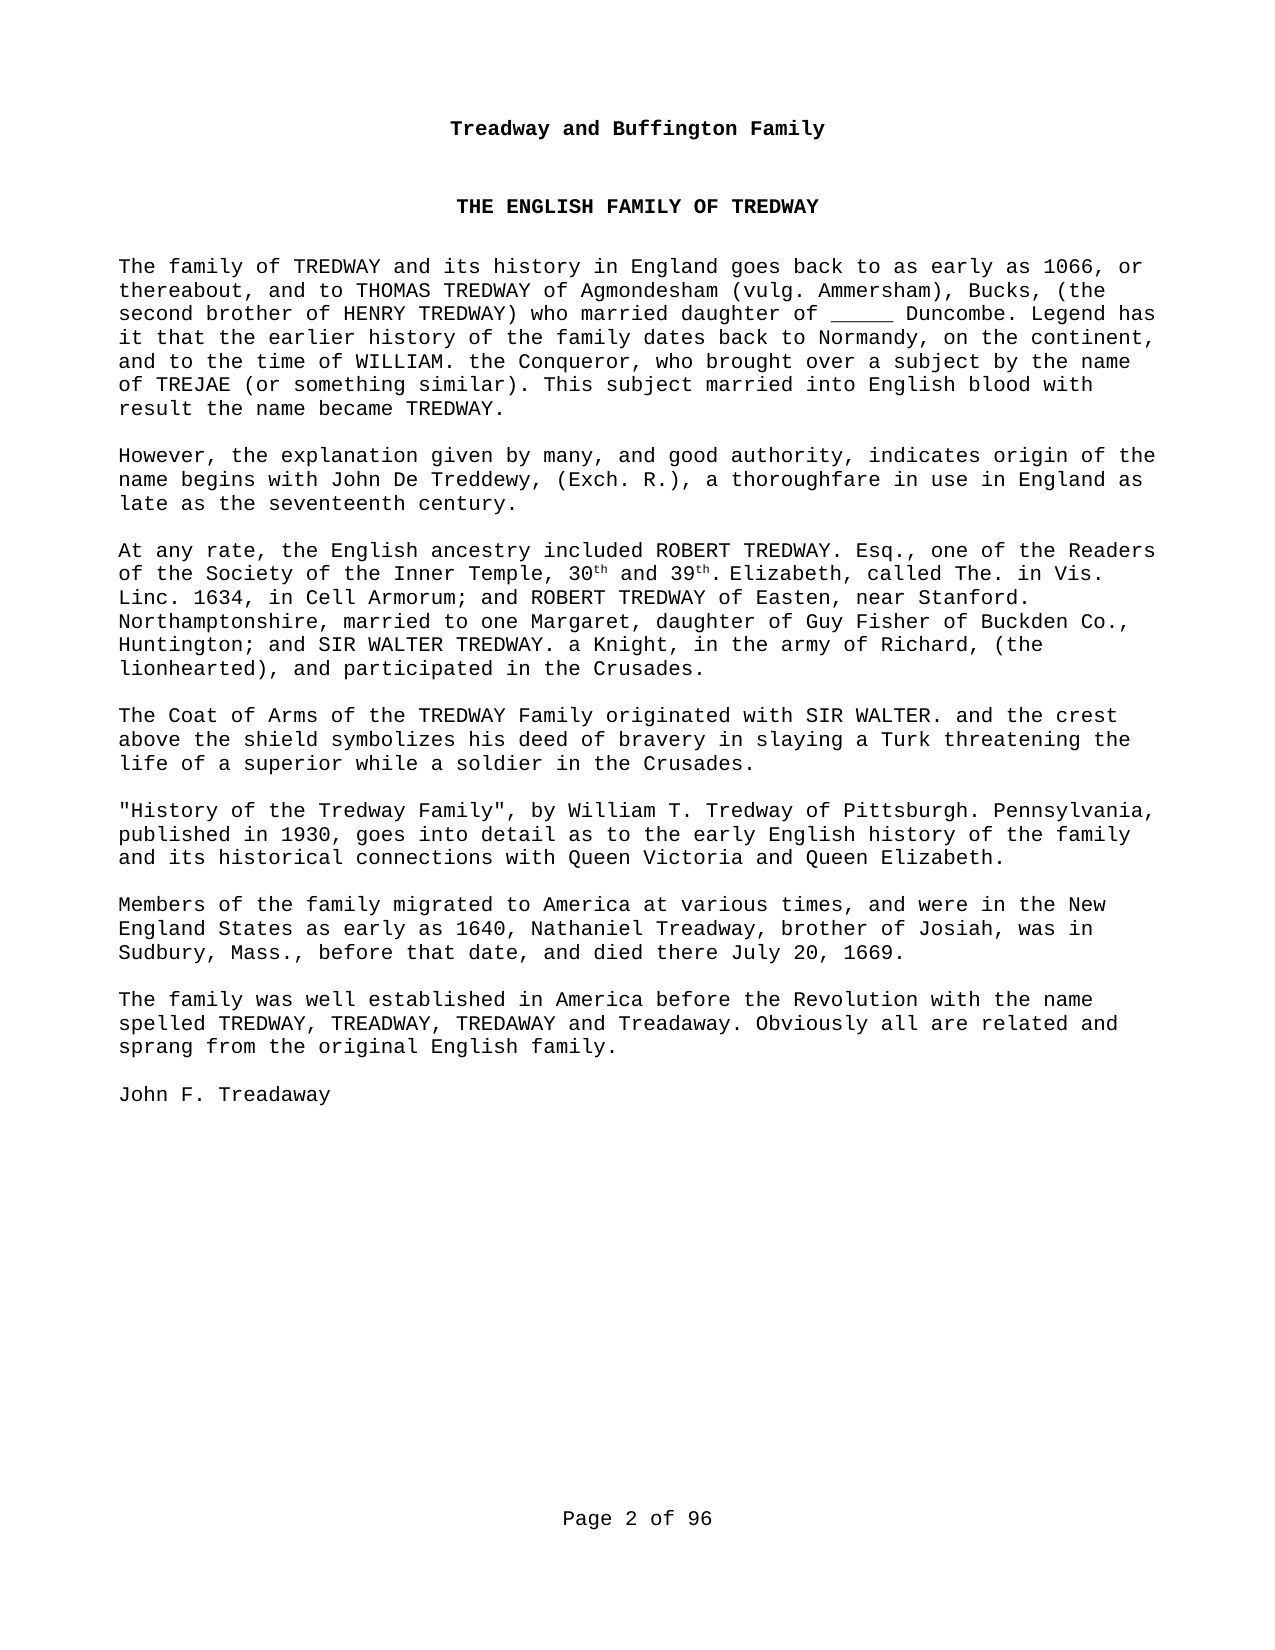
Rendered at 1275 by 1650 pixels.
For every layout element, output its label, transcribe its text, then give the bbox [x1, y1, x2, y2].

text At any rate, the English ancestry included ROBERT TREDWAY. Esq., one of the Readers of the Society of the Inner Temple, 30th and 39th. Elizabeth, called The. in Vis. Linc. 1634, in Cell Armorum; and ROBERT TREDWAY of Easten, near Stanford. Northamptonshire, married to one Margaret, daughter of Guy Fisher of Buckden Co., Huntington; and SIR WALTER TREDWAY. a Knight, in the army of Richard, (the lionhearted), and participated in the Crusades. [118, 540, 1157, 682]
text "History of the Tredway Family", by William T. Tredway of Pittsburgh. Pennsylvania, published in 1930, goes into detail as to the early English history of the family and its historical connections with Queen Victoria and Queen Elizabeth. [118, 800, 1157, 871]
text The Coat of Arms of the TREDWAY Family originated with SIR WALTER. and the crest above the shield symbolizes his deed of bravery in slaying a Turk threatening the life of a superior while a soldier in the Crusades. [118, 705, 1157, 776]
text John F. Treadaway [118, 1084, 1157, 1107]
text However, the explanation given by many, and good authority, indicates origin of the name begins with John De Treddewy, (Exch. R.), a thoroughfare in use in England as late as the seventeenth century. [118, 445, 1157, 516]
subtitle THE ENGLISH FAMILY OF TREDWAY [118, 196, 1157, 220]
text The family of TREDWAY and its history in England goes back to as early as 1066, or thereabout, and to THOMAS TREDWAY of Agmondesham (vulg. Ammersham), Bucks, (the second brother of HENRY TREDWAY) who married daughter of _____ Duncombe. Legend has it that the earlier history of the family dates back to Normandy, on the continent, and to the time of WILLIAM. the Conqueror, who brought over a subject by the name of Trejae (or something similar). This subject married into English blood with result the name became TREDWAY. [118, 256, 1157, 422]
text Members of the family migrated to America at various times, and were in the New England States as early as 1640, Nathaniel Treadway, brother of Josiah, was in Sudbury, Mass., before that date, and died there July 20, 1669. [118, 894, 1157, 965]
text The family was well established in America before the Revolution with the name spelled TREDWAY, TREADWAY, TREDAWAY and Treadaway. Obviously all are related and sprang from the original English family. [118, 989, 1157, 1060]
